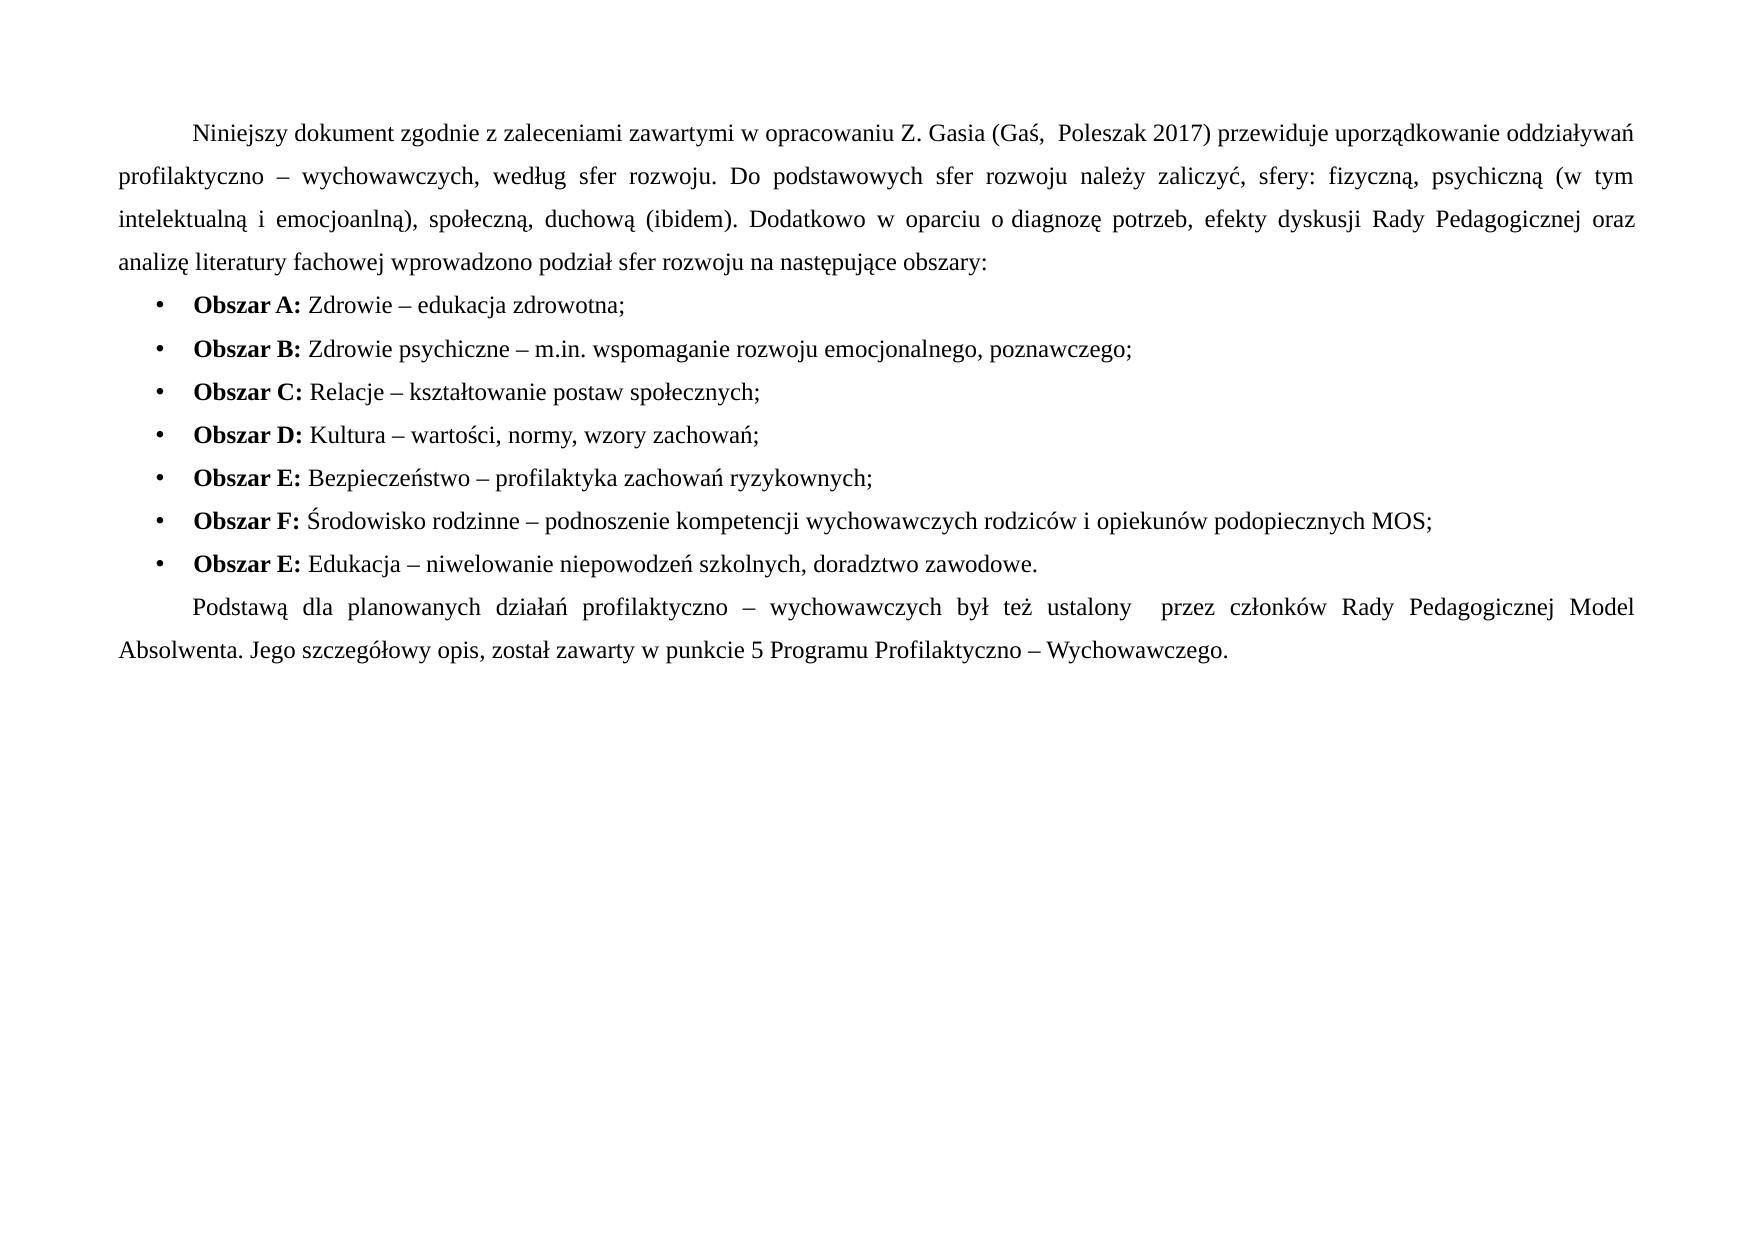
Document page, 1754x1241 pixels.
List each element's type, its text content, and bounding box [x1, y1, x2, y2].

list Obszar E: Bezpieczeństwo – profilaktyka zachowań ryzykownych; [156, 463, 1636, 492]
list Obszar D: Kultura – wartości, normy, wzory zachowań; [156, 420, 1636, 449]
list Obszar A: Zdrowie – edukacja zdrowotna; [156, 291, 1636, 319]
text Podstawą dla planowanych działań profilaktyczno – wychowawczych był też ustalony przez członków Rady Pedagogicznej Model Absolwenta. Jego szczegółowy opis, został zawarty w punkcie 5 Programu Profilaktyczno – Wychowawczego. [118, 592, 1636, 664]
list Obszar B: Zdrowie psychiczne – m.in. wspomaganie rozwoju emocjonalnego, poznawczego; [156, 334, 1636, 362]
text Niniejszy dokument zgodnie z zaleceniami zawartymi w opracowaniu Z. Gasia (Gaś, Poleszak 2017) przewiduje uporządkowanie oddziaływań profilaktyczno – wychowawczych, według sfer rozwoju. Do podstawowych sfer rozwoju należy zaliczyć, sfery: fizyczną, psychiczną (w tym intelektualną i emocjoanlną), społeczną, duchową (ibidem). Dodatkowo w oparciu o diagnozę potrzeb, efekty dyskusji Rady Pedagogicznej oraz analizę literatury fachowej wprowadzono podział sfer rozwoju na następujące obszary: [118, 118, 1636, 276]
list Obszar F: Środowisko rodzinne – podnoszenie kompetencji wychowawczych rodziców i opiekunów podopiecznych MOS; [156, 506, 1636, 535]
list Obszar C: Relacje – kształtowanie postaw społecznych; [156, 377, 1636, 406]
list Obszar E: Edukacja – niwelowanie niepowodzeń szkolnych, doradztwo zawodowe. [156, 549, 1636, 578]
